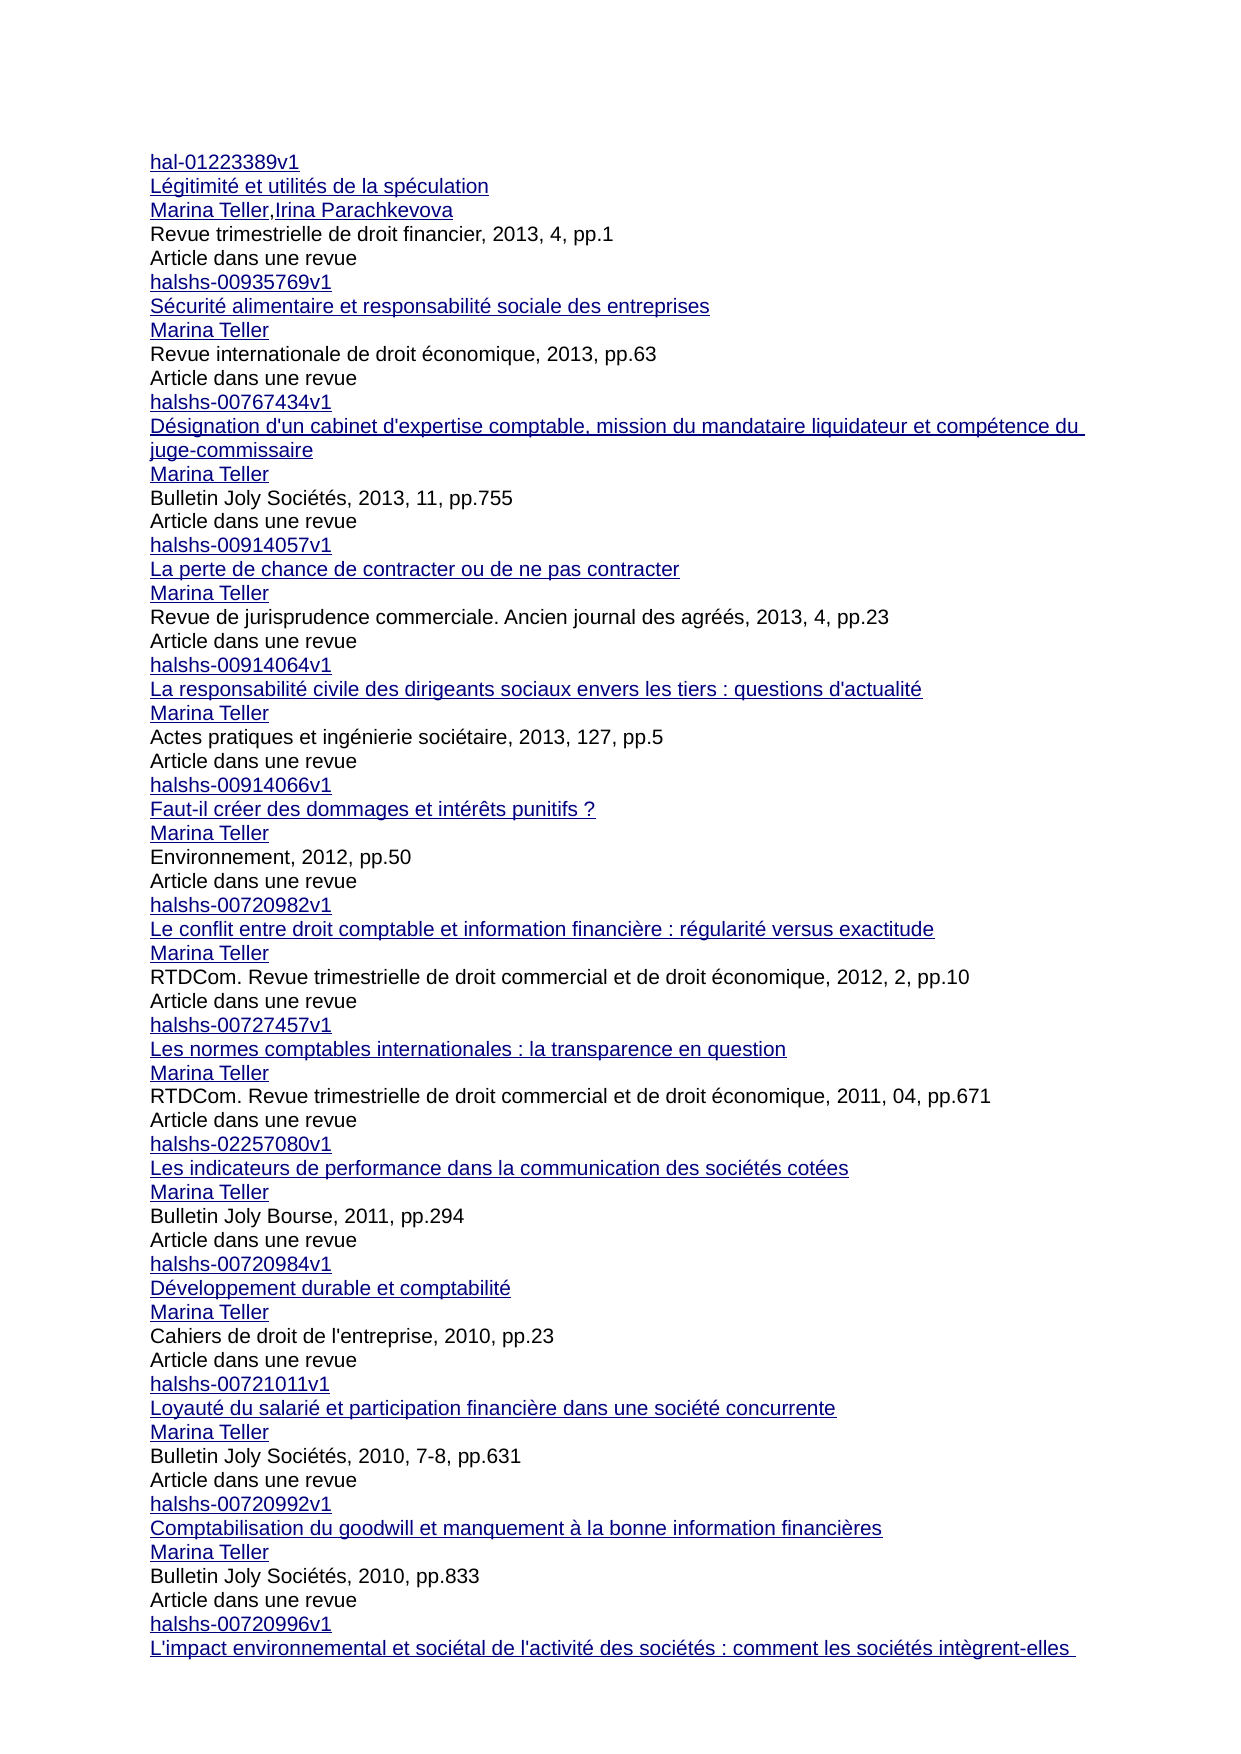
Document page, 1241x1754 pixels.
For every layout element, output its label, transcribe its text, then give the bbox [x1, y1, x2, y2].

table_cell Comptabilisation du goodwill et manquement à la bonne information financières Marina Teller Bulletin Joly Sociétés, 2010, pp.833 Article dans une revue halshs-00720996v1 [150, 1516, 1090, 1635]
table_cell Développement durable et comptabilité Marina Teller Cahiers de droit de l'entreprise, 2010, pp.23 Article dans une revue halshs-00721011v1 [150, 1276, 1090, 1396]
table_cell L'impact environnemental et sociétal de l'activité des sociétés : comment les sociétés intègrent-elles [150, 1635, 1090, 1659]
table_cell hal-01223389v1 [150, 150, 1090, 174]
table_cell Faut-il créer des dommages et intérêts punitifs ? Marina Teller Environnement, 2012, pp.50 Article dans une revue halshs-00720982v1 [150, 797, 1090, 917]
table_cell La perte de chance de contracter ou de ne pas contracter Marina Teller Revue de jurisprudence commerciale. Ancien journal des agréés, 2013, 4, pp.23 Article dans une revue halshs-00914064v1 [150, 557, 1090, 677]
table_cell Les indicateurs de performance dans la communication des sociétés cotées Marina Teller Bulletin Joly Bourse, 2011, pp.294 Article dans une revue halshs-00720984v1 [150, 1156, 1090, 1276]
table_cell Le conflit entre droit comptable et information financière : régularité versus exactitude Marina Teller RTDCom. Revue trimestrielle de droit commercial et de droit économique, 2012, 2, pp.10 Article dans une revue halshs-00727457v1 [150, 917, 1090, 1036]
table_cell Les normes comptables internationales : la transparence en question Marina Teller RTDCom. Revue trimestrielle de droit commercial et de droit économique, 2011, 04, pp.671 Article dans une revue halshs-02257080v1 [150, 1036, 1090, 1156]
table_cell Désignation d'un cabinet d'expertise comptable, mission du mandataire liquidateur et compétence du juge-commissaire Marina Teller Bulletin Joly Sociétés, 2013, 11, pp.755 Article dans une revue halshs-00914057v1 [150, 414, 1090, 557]
table_cell Sécurité alimentaire et responsabilité sociale des entreprises Marina Teller Revue internationale de droit économique, 2013, pp.63 Article dans une revue halshs-00767434v1 [150, 294, 1090, 413]
table_cell Loyauté du salarié et participation financière dans une société concurrente Marina Teller Bulletin Joly Sociétés, 2010, 7-8, pp.631 Article dans une revue halshs-00720992v1 [150, 1396, 1090, 1516]
table_cell La responsabilité civile des dirigeants sociaux envers les tiers : questions d'actualité Marina Teller Actes pratiques et ingénierie sociétaire, 2013, 127, pp.5 Article dans une revue halshs-00914066v1 [150, 677, 1090, 797]
table_cell Légitimité et utilités de la spéculation Marina Teller,Irina Parachkevova Revue trimestrielle de droit financier, 2013, 4, pp.1 Article dans une revue halshs-00935769v1 [150, 174, 1090, 294]
